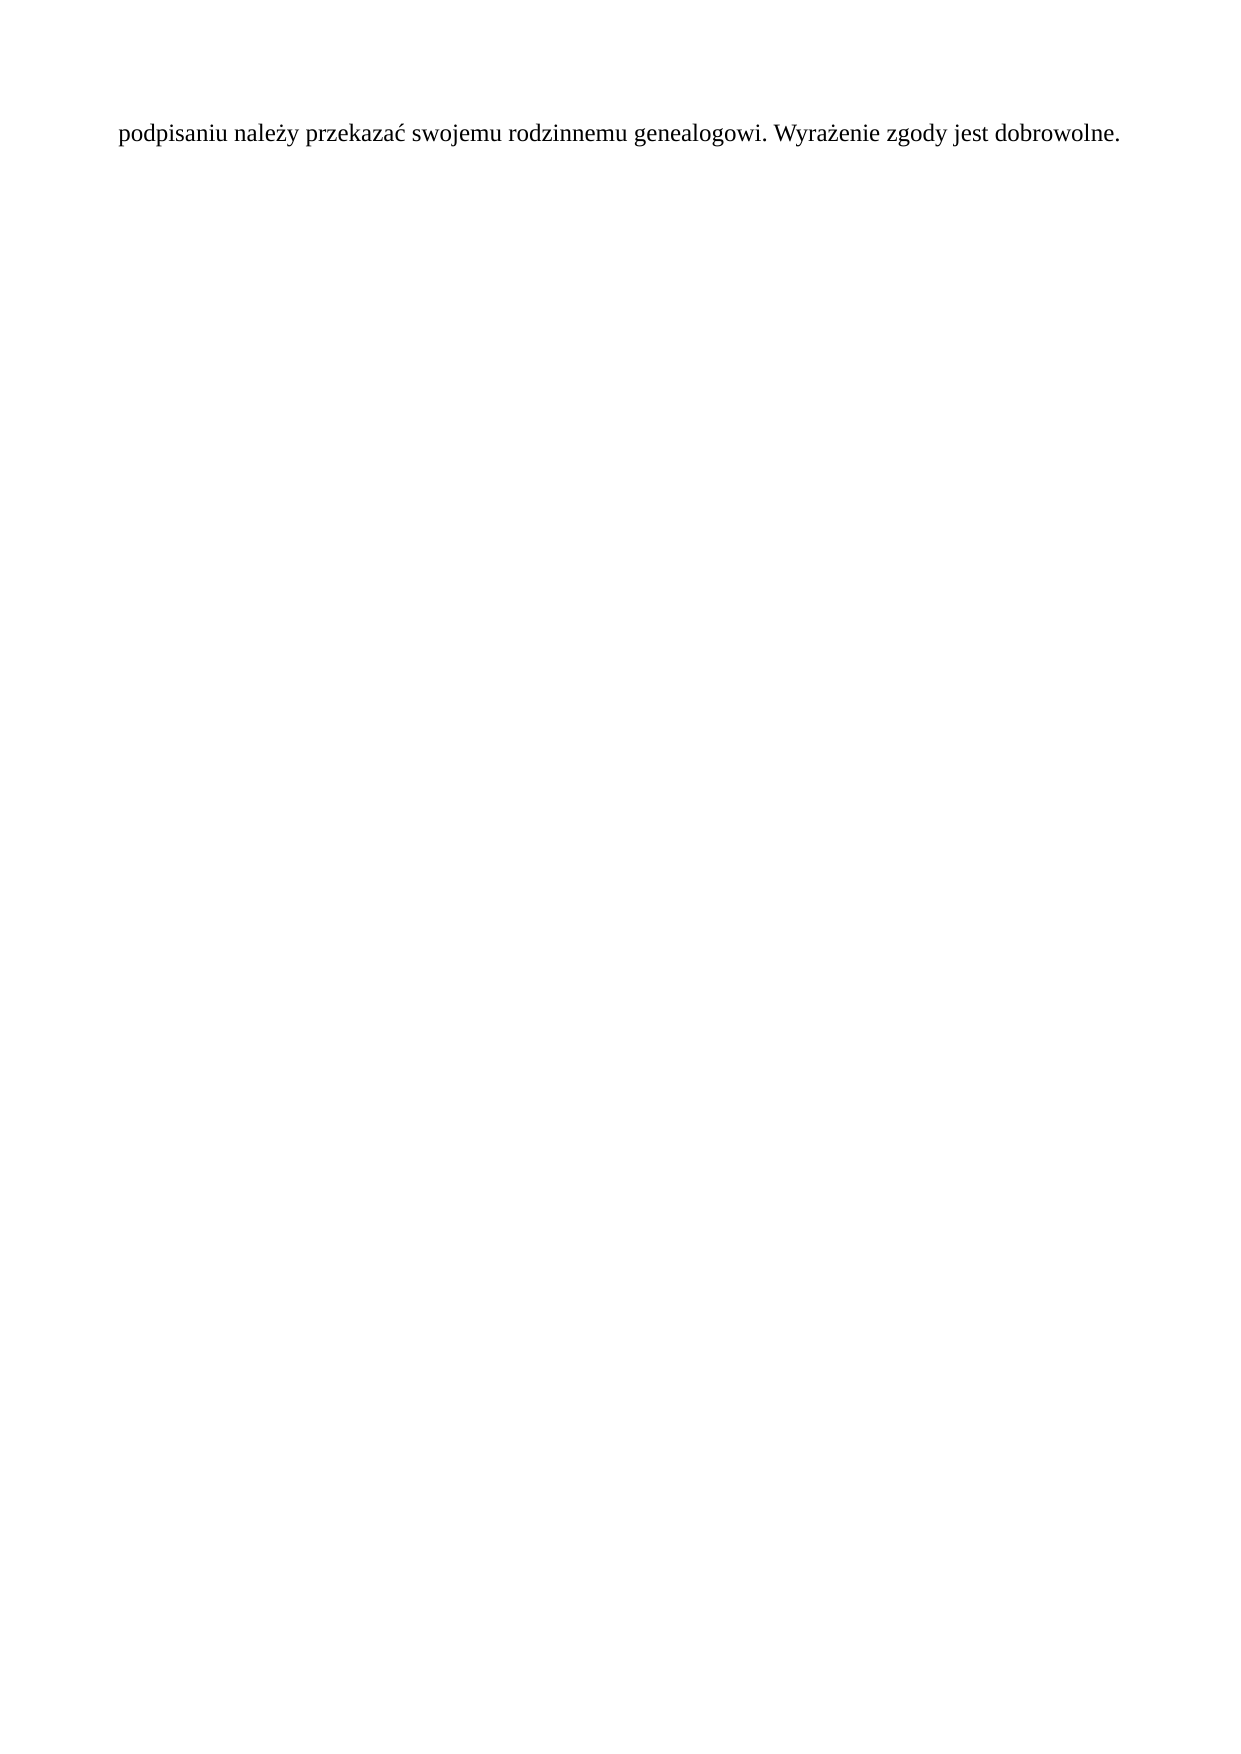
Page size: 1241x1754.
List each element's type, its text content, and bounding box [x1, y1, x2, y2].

text podpisaniu należy przekazać swojemu rodzinnemu genealogowi. Wyrażenie zgody jest dobrowolne. [118, 118, 1122, 147]
